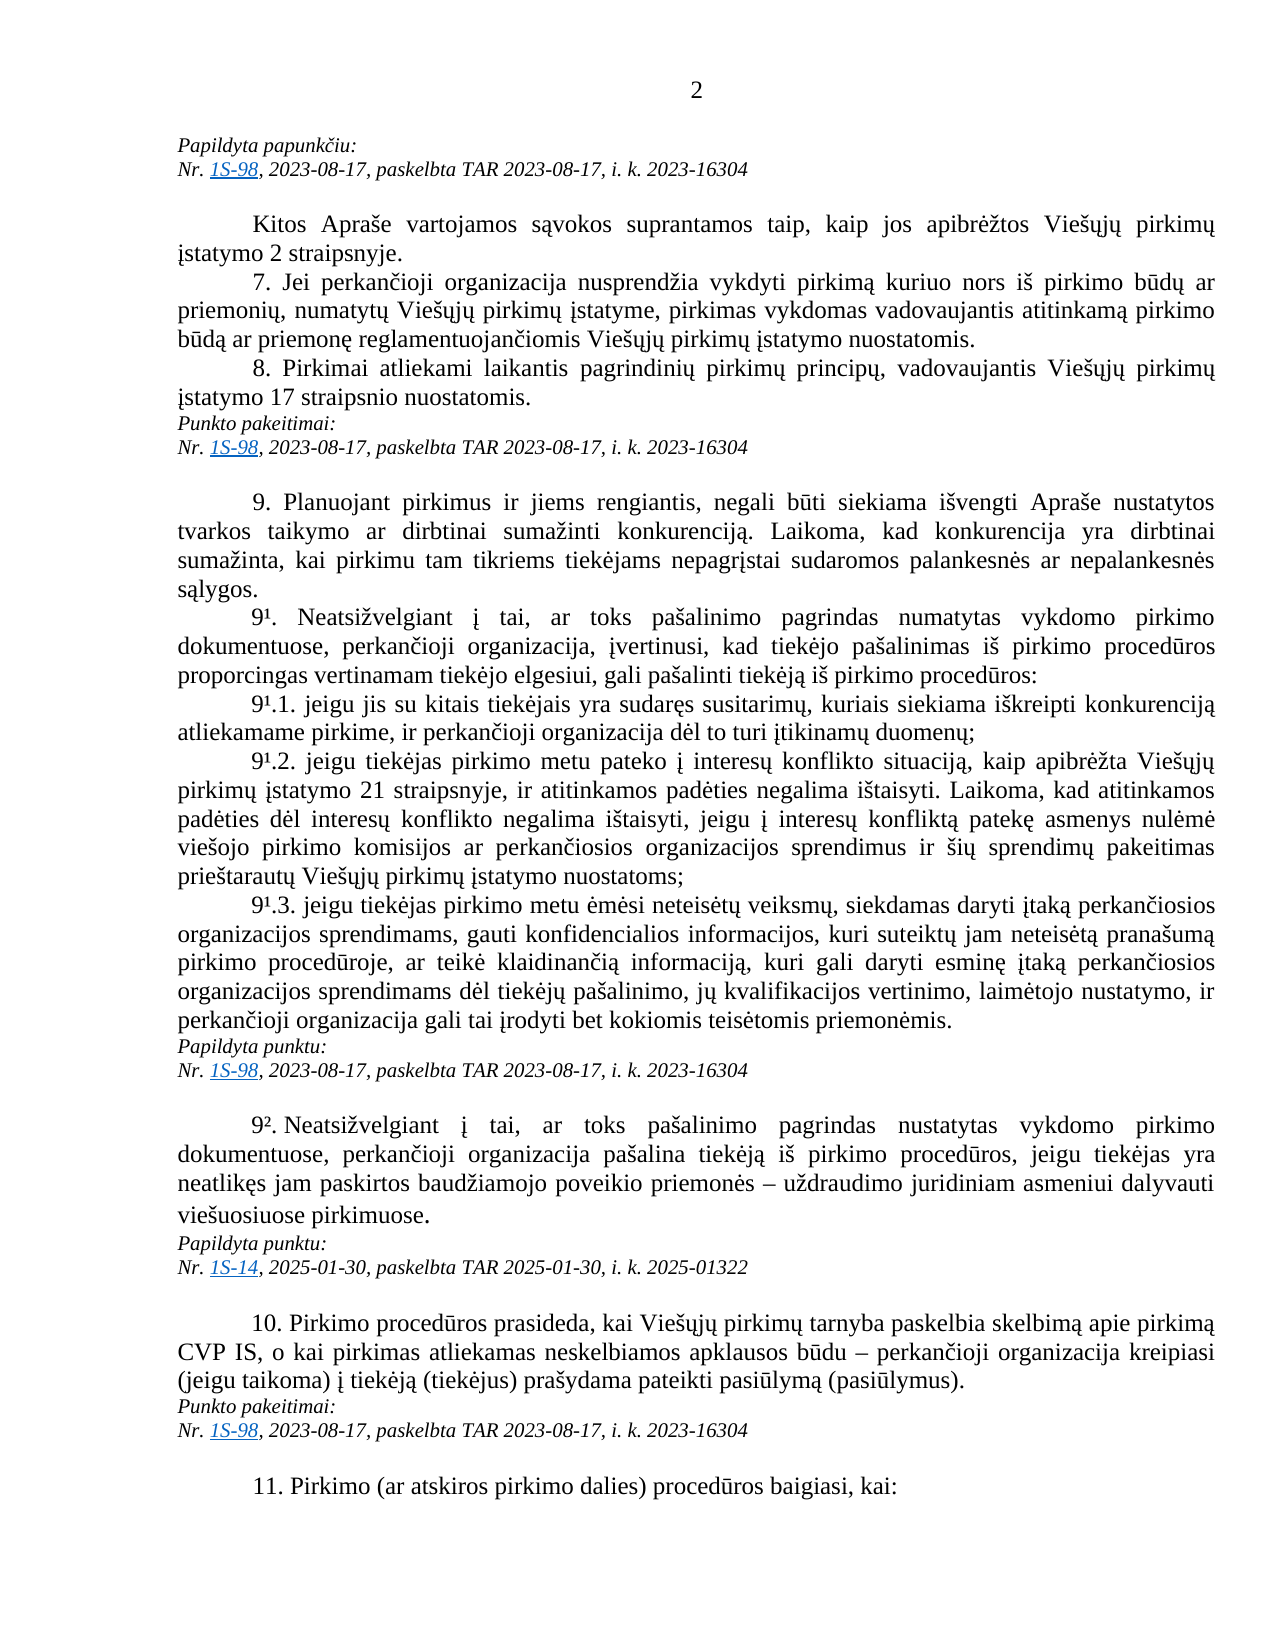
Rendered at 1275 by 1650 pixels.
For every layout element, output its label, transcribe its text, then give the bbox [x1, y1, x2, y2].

text 9². Neatsižvelgiant į tai, ar toks pašalinimo pagrindas nustatytas vykdomo pirkimo dokumentuose, perkančioji organizacija pašalina tiekėją iš pirkimo procedūros, jeigu tiekėjas yra neatlikęs jam paskirtos baudžiamojo poveikio priemonės – uždraudimo juridiniam asmeniui dalyvauti viešuosiuose pirkimuose. [177, 1111, 1216, 1231]
text 9¹.3. jeigu tiekėjas pirkimo metu ėmėsi neteisėtų veiksmų, siekdamas daryti įtaką perkančiosios organizacijos sprendimams, gauti konfidencialios informacijos, kuri suteiktų jam neteisėtą pranašumą pirkimo procedūroje, ar teikė klaidinančią informaciją, kuri gali daryti esminę įtaką perkančiosios organizacijos sprendimams dėl tiekėjų pašalinimo, jų kvalifikacijos vertinimo, laimėtojo nustatymo, ir perkančioji organizacija gali tai įrodyti bet kokiomis teisėtomis priemonėmis. [177, 890, 1216, 1034]
text Nr. 1S-98, 2023-08-17, paskelbta TAR 2023-08-17, i. k. 2023-16304 [177, 1418, 1216, 1442]
text Papildyta punktu: [177, 1034, 1216, 1058]
text Punkto pakeitimai: [177, 411, 1216, 435]
text Kitos Apraše vartojamos sąvokos suprantamos taip, kaip jos apibrėžtos Viešųjų pirkimų įstatymo 2 straipsnyje. [177, 209, 1216, 267]
text Nr. 1S-98, 2023-08-17, paskelbta TAR 2023-08-17, i. k. 2023-16304 [177, 435, 1216, 459]
text 7. Jei perkančioji organizacija nusprendžia vykdyti pirkimą kuriuo nors iš pirkimo būdų ar priemonių, numatytų Viešųjų pirkimų įstatyme, pirkimas vykdomas vadovaujantis atitinkamą pirkimo būdą ar priemonę reglamentuojančiomis Viešųjų pirkimų įstatymo nuostatomis. [177, 267, 1216, 353]
text Nr. 1S-98, 2023-08-17, paskelbta TAR 2023-08-17, i. k. 2023-16304 [177, 157, 1216, 181]
text 11. Pirkimo (ar atskiros pirkimo dalies) procedūros baigiasi, kai: [177, 1471, 1216, 1500]
text Papildyta punktu: [177, 1231, 1216, 1255]
text Nr. 1S-14, 2025-01-30, paskelbta TAR 2025-01-30, i. k. 2025-01322 [177, 1255, 1216, 1279]
text 9. Planuojant pirkimus ir jiems rengiantis, negali būti siekiama išvengti Apraše nustatytos tvarkos taikymo ar dirbtinai sumažinti konkurenciją. Laikoma, kad konkurencija yra dirbtinai sumažinta, kai pirkimu tam tikriems tiekėjams nepagrįstai sudaromos palankesnės ar nepalankesnės sąlygos. [177, 487, 1216, 602]
text 9¹. Neatsižvelgiant į tai, ar toks pašalinimo pagrindas numatytas vykdomo pirkimo dokumentuose, perkančioji organizacija, įvertinusi, kad tiekėjo pašalinimas iš pirkimo procedūros proporcingas vertinamam tiekėjo elgesiui, gali pašalinti tiekėją iš pirkimo procedūros: [177, 602, 1216, 689]
text Punkto pakeitimai: [177, 1394, 1216, 1418]
text 9¹.1. jeigu jis su kitais tiekėjais yra sudaręs susitarimų, kuriais siekiama iškreipti konkurenciją atliekamame pirkime, ir perkančioji organizacija dėl to turi įtikinamų duomenų; [177, 689, 1216, 746]
text 8. Pirkimai atliekami laikantis pagrindinių pirkimų principų, vadovaujantis Viešųjų pirkimų įstatymo 17 straipsnio nuostatomis. [177, 353, 1216, 411]
text Papildyta papunkčiu: [177, 132, 1216, 157]
text 10. Pirkimo procedūros prasideda, kai Viešųjų pirkimų tarnyba paskelbia skelbimą apie pirkimą CVP IS, o kai pirkimas atliekamas neskelbiamos apklausos būdu – perkančioji organizacija kreipiasi (jeigu taikoma) į tiekėją (tiekėjus) prašydama pateikti pasiūlymą (pasiūlymus). [177, 1308, 1216, 1394]
text Nr. 1S-98, 2023-08-17, paskelbta TAR 2023-08-17, i. k. 2023-16304 [177, 1058, 1216, 1082]
text 9¹.2. jeigu tiekėjas pirkimo metu pateko į interesų konflikto situaciją, kaip apibrėžta Viešųjų pirkimų įstatymo 21 straipsnyje, ir atitinkamos padėties negalima ištaisyti. Laikoma, kad atitinkamos padėties dėl interesų konflikto negalima ištaisyti, jeigu į interesų konfliktą patekę asmenys nulėmė viešojo pirkimo komisijos ar perkančiosios organizacijos sprendimus ir šių sprendimų pakeitimas prieštarautų Viešųjų pirkimų įstatymo nuostatoms; [177, 746, 1216, 890]
